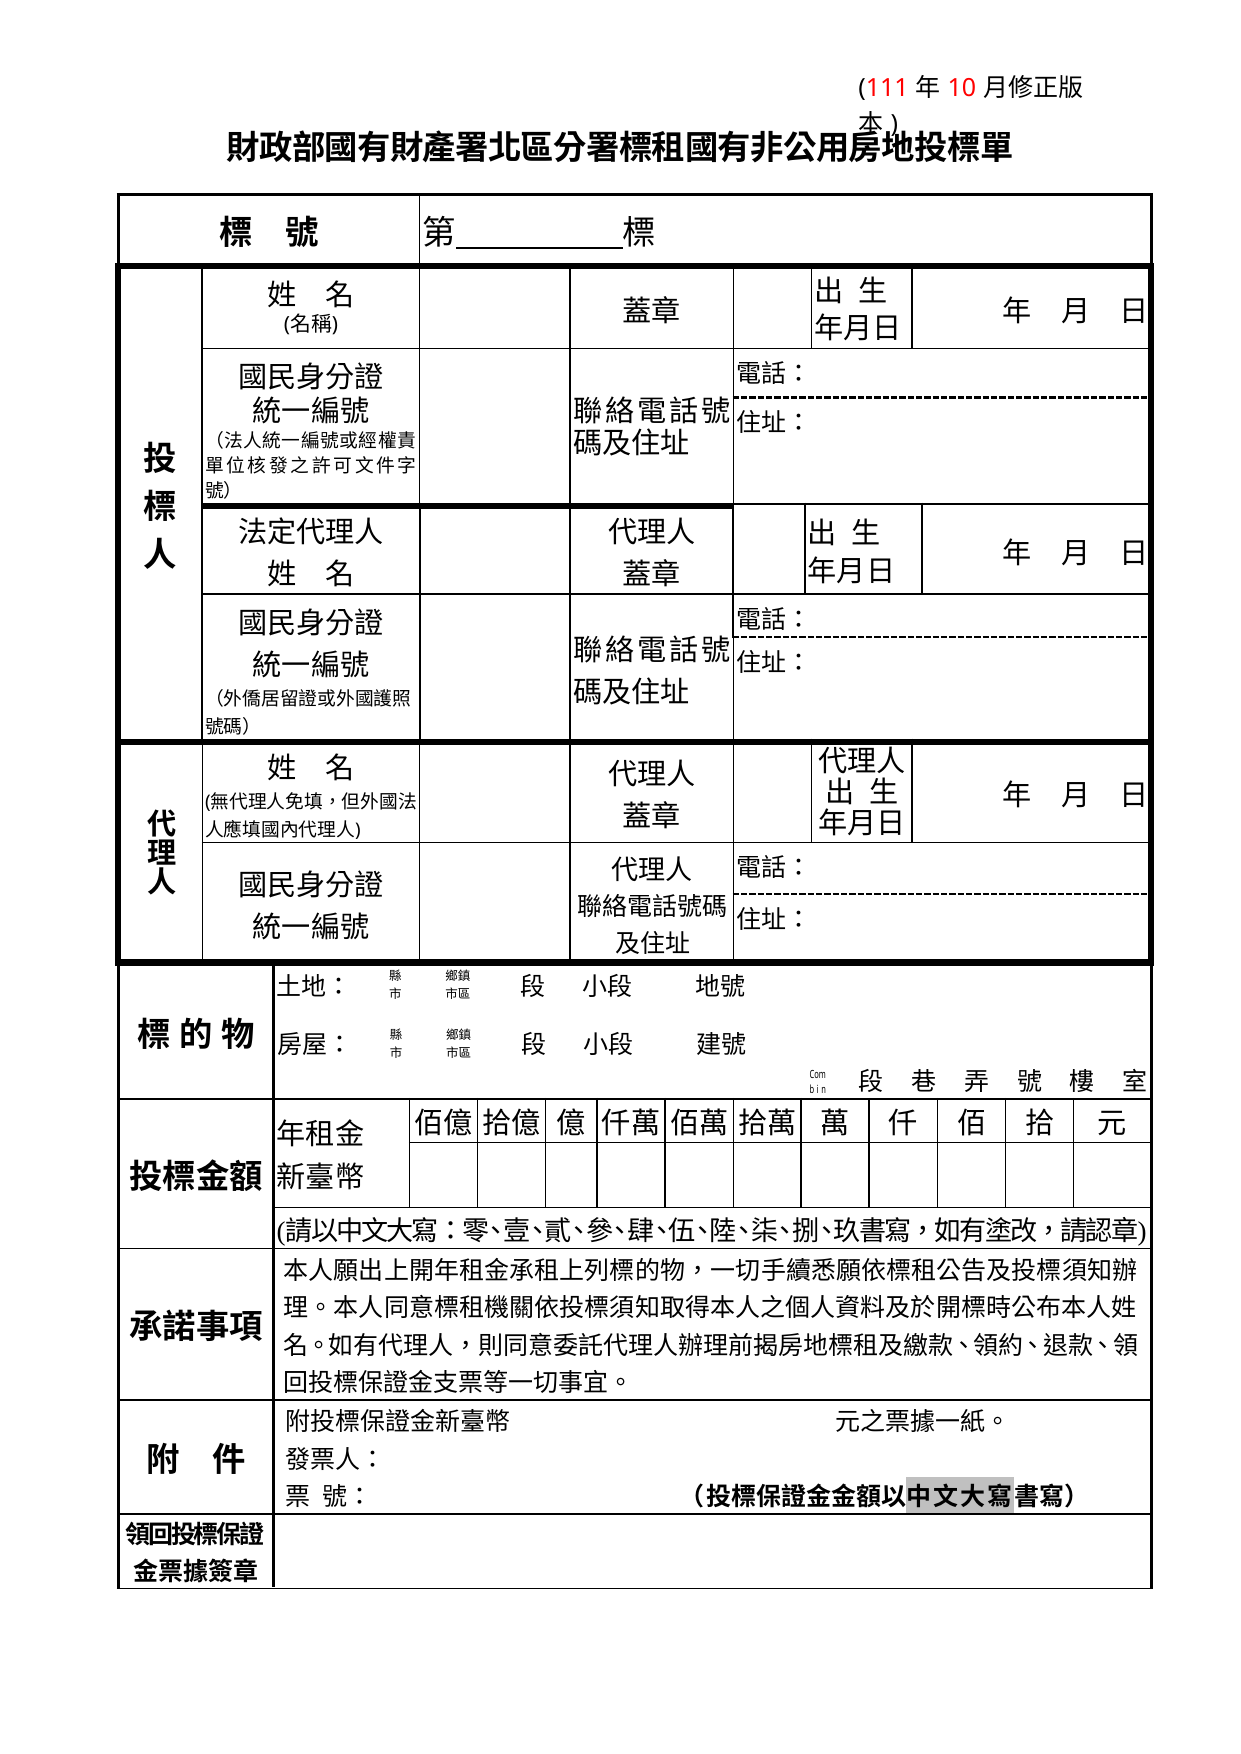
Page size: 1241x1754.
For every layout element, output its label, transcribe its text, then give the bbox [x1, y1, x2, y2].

table_cell 代理人出 生年月日 [812, 745, 911, 841]
table_cell 標 的 物 [120, 966, 272, 1098]
table_cell 本人願出上開年租金承租上列標的物，一切手續悉願依標租公告及投標須知辦理。本人同意標租機關依投標須知取得本人之個人資料及於開標時公布本人姓名。如有代理人，則同意委託代理人辦理前揭房地標租及繳款、領約、退款、領回投標保證金支票等一切事宜。 [275, 1249, 1150, 1399]
table_cell 拾億 [478, 1100, 545, 1142]
table_cell [420, 843, 569, 959]
table_cell 投標金額 [120, 1100, 272, 1248]
table_cell 代理人 蓋章 [571, 509, 732, 593]
table_cell 仟 [870, 1100, 937, 1142]
table_cell 年 月 日 [913, 269, 1148, 348]
table_cell 姓 名 (名稱) [203, 269, 419, 348]
table_cell 國民身分證 統一編號 （法人統一編號或經權責單位核發之許可文件字號） [203, 349, 419, 502]
table_cell 代理人 聯絡電話號碼及住址 [571, 843, 733, 959]
table_cell [734, 745, 811, 841]
table_cell 佰萬 [666, 1100, 733, 1142]
table_cell 年 月 日 [923, 505, 1148, 593]
table_cell [734, 269, 811, 348]
table_cell 國民身分證 統一編號 [203, 843, 419, 959]
table_cell 仟萬 [598, 1100, 664, 1142]
table_cell 住址： [734, 396, 1148, 502]
table_cell [1074, 1143, 1150, 1207]
table_cell [734, 505, 804, 593]
table_cell 聯絡電話號碼及住址 [571, 349, 733, 502]
table_cell [420, 349, 569, 502]
table_cell 佰億 [410, 1100, 477, 1142]
table_cell [734, 1143, 800, 1207]
table_cell [421, 595, 569, 738]
table_cell 電話： [734, 595, 1148, 636]
table_cell 萬 [802, 1100, 868, 1142]
table_cell 電話： [734, 349, 1148, 396]
table_cell 承諾事項 [120, 1249, 272, 1399]
table_cell 拾 [1006, 1100, 1073, 1142]
table_cell (請以中文大寫：零、壹、貳、參、肆、伍、陸、柒、捌、玖書寫，如有塗改，請認章) [275, 1208, 1150, 1248]
table_cell [410, 1143, 477, 1207]
table_cell [478, 1143, 545, 1207]
table_cell 出 生 年月日 [812, 269, 911, 348]
table_cell [420, 745, 569, 841]
table_cell 億 [546, 1100, 596, 1142]
table_cell 領回投標保證 金票據簽章 [120, 1515, 272, 1587]
table_header 第 標 [420, 196, 1150, 263]
table_cell 年租金 新臺幣 [275, 1100, 409, 1207]
table_cell [666, 1143, 733, 1207]
table_cell 年 月 日 [913, 745, 1148, 841]
table_cell [938, 1143, 1005, 1207]
table_cell 附 件 [120, 1401, 272, 1513]
table_cell 土地： 縣 市 鄉鎮市區 段 小段 地號 房屋： 縣 市 鄉鎮市區 段 小段 建號 Combin 段 巷 弄 號 樓 室 [275, 966, 1150, 1098]
table_cell [870, 1143, 937, 1207]
table_cell 姓 名 (無代理人免填，但外國法人應填國內代理人) [203, 745, 419, 841]
table_cell [421, 509, 569, 593]
table_cell [1006, 1143, 1073, 1207]
table_cell 拾萬 [734, 1100, 800, 1142]
table_cell 出 生 年月日 [806, 505, 921, 593]
table_cell 投 標 人 [121, 269, 201, 738]
table_cell 代理人 蓋章 [571, 745, 733, 841]
table_cell 國民身分證 統一編號 （外僑居留證或外國護照號碼） [203, 595, 419, 738]
table_cell [275, 1515, 1150, 1587]
table_cell [546, 1143, 596, 1207]
table_cell 法定代理人 姓 名 [203, 509, 419, 593]
table_cell [420, 269, 569, 348]
table_cell 住址： [734, 636, 1148, 738]
table_cell 代理人 [121, 745, 202, 959]
table_cell [598, 1143, 664, 1207]
table_cell [802, 1143, 868, 1207]
table_cell 住址： [734, 893, 1148, 959]
table_cell 附投標保證金新臺幣 元之票據一紙。 發票人： 票 號： （投標保證金金額以中文大寫書寫） [275, 1401, 1150, 1513]
table_cell 聯絡電話號碼及住址 [571, 595, 733, 738]
text 財政部國有財產署北區分署標租國有非公用房地投標單 [118, 118, 1122, 170]
table_cell 蓋章 [571, 269, 733, 348]
table_cell 電話： [734, 843, 1148, 893]
table_cell 佰 [938, 1100, 1005, 1142]
table_header 標 號 [120, 196, 419, 263]
table_cell 元 [1074, 1100, 1150, 1142]
